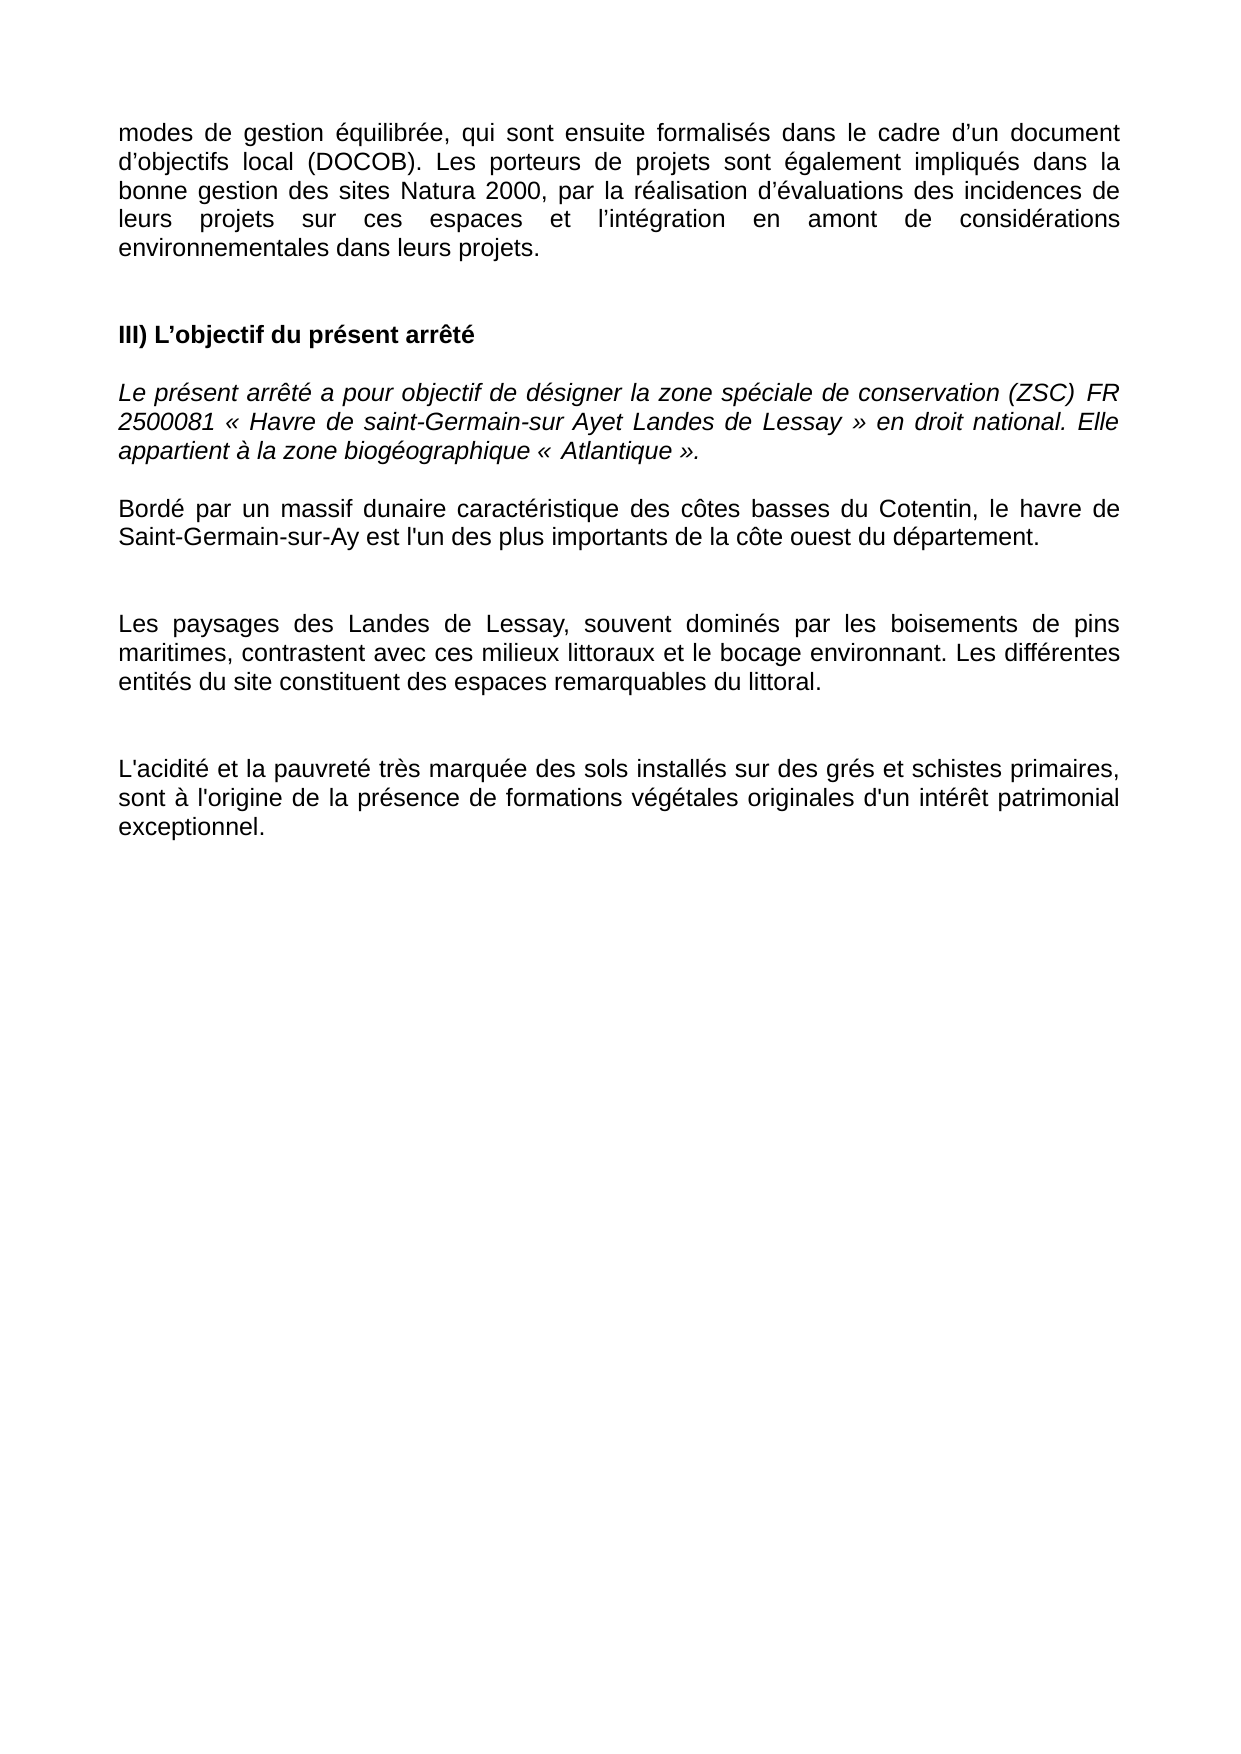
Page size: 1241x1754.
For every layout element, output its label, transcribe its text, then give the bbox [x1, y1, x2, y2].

text Le présent arrêté a pour objectif de désigner la zone spéciale de conservation (ZSC) FR 2500081 « Havre de saint-Germain-sur Ayet Landes de Lessay » en droit national. Elle appartient à la zone biogéographique « Atlantique ». [118, 378, 1122, 464]
text III) L’objectif du présent arrêté [118, 320, 1122, 349]
text modes de gestion équilibrée, qui sont ensuite formalisés dans le cadre d’un document d’objectifs local (DOCOB). Les porteurs de projets sont également impliqués dans la bonne gestion des sites Natura 2000, par la réalisation d’évaluations des incidences de leurs projets sur ces espaces et l’intégration en amont de considérations environnementales dans leurs projets. [118, 118, 1122, 262]
